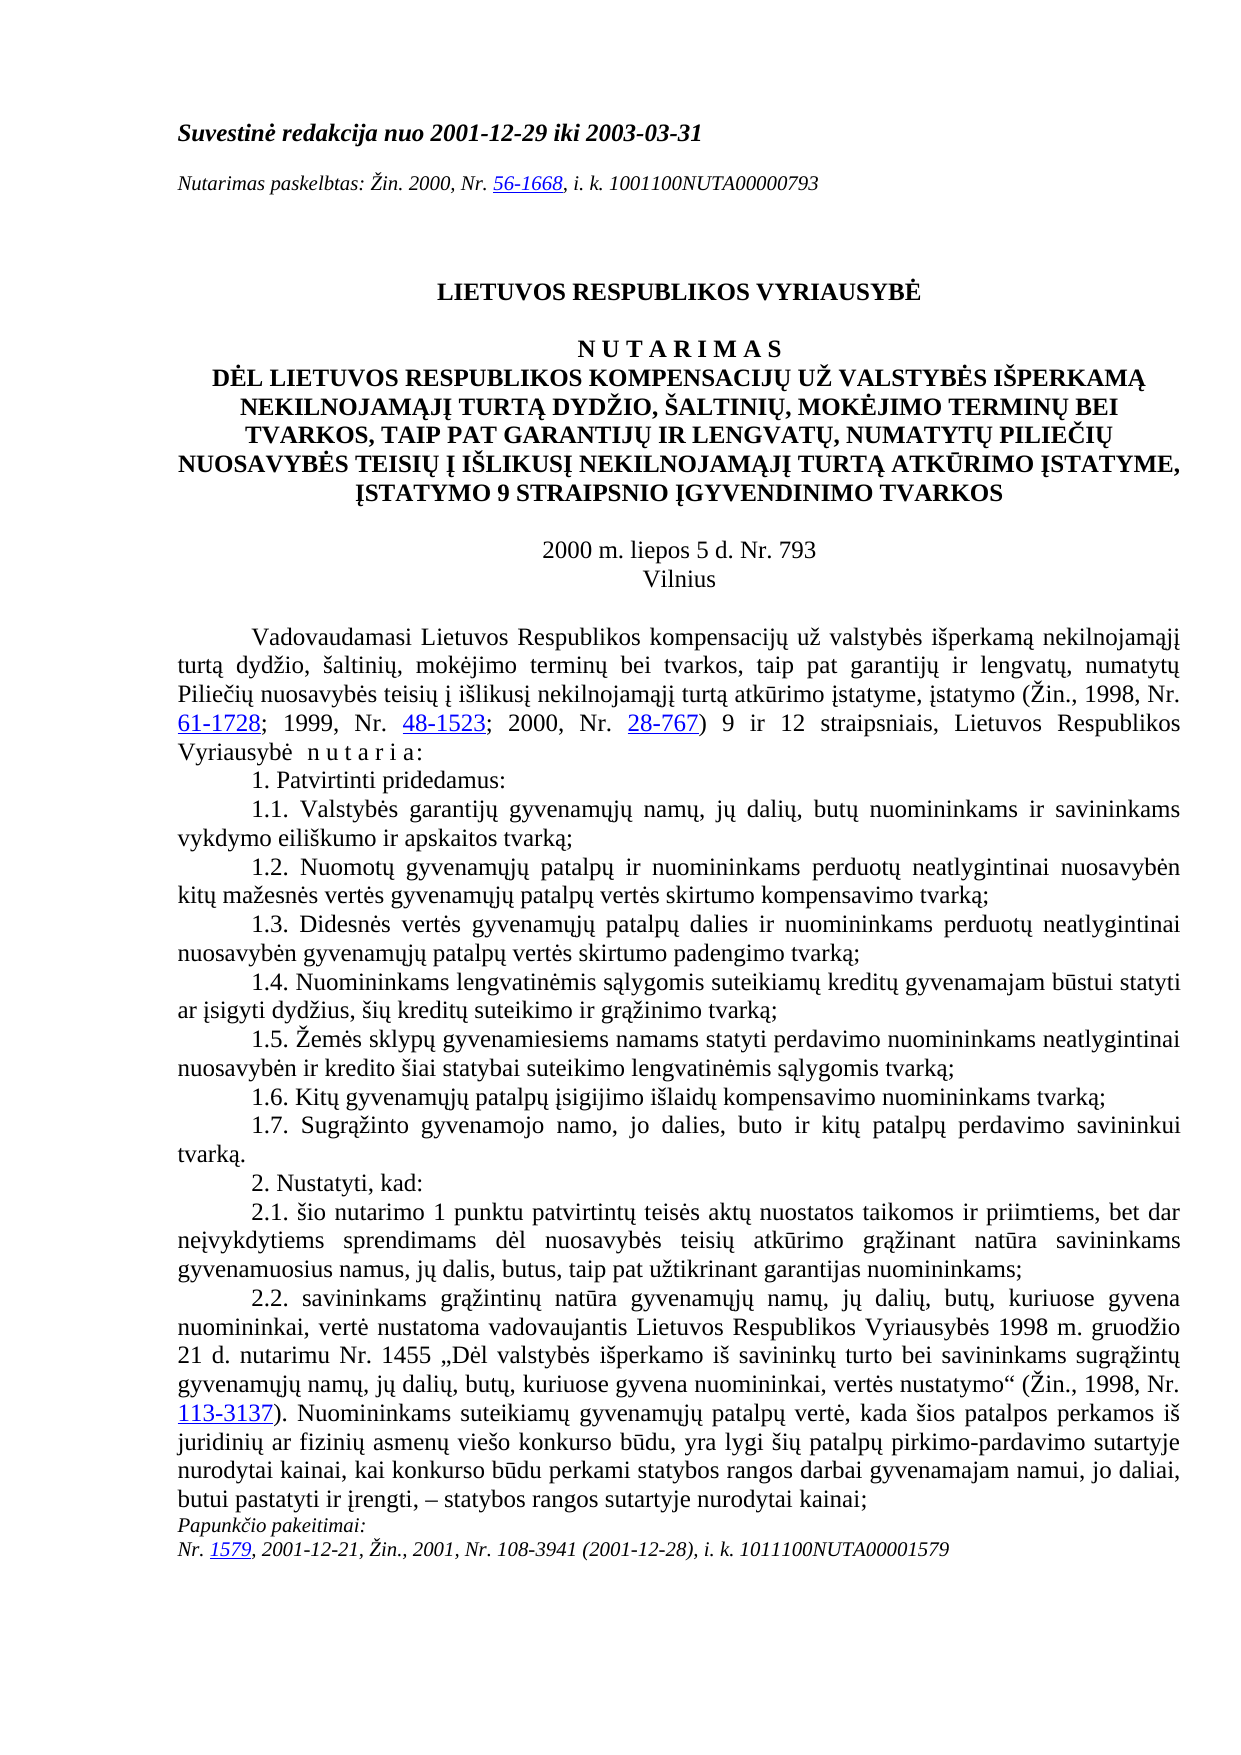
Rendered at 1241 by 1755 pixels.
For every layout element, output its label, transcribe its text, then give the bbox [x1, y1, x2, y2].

text 1.1. Valstybės garantijų gyvenamųjų namų, jų dalių, butų nuomininkams ir savininkams vykdymo eiliškumo ir apskaitos tvarką; [177, 794, 1181, 852]
text 1.3. Didesnės vertės gyvenamųjų patalpų dalies ir nuomininkams perduotų neatlygintinai nuosavybėn gyvenamųjų patalpų vertės skirtumo padengimo tvarką; [177, 909, 1181, 967]
text 2. Nustatyti, kad: [177, 1168, 1181, 1197]
text 1.7. Sugrąžinto gyvenamojo namo, jo dalies, buto ir kitų patalpų perdavimo savininkui tvarką. [177, 1110, 1181, 1168]
text Vadovaudamasi Lietuvos Respublikos kompensacijų už valstybės išperkamą nekilnojamąjį turtą dydžio, šaltinių, mokėjimo terminų bei tvarkos, taip pat garantijų ir lengvatų, numatytų Piliečių nuosavybės teisių į išlikusį nekilnojamąjį turtą atkūrimo įstatyme, įstatymo (Žin., 1998, Nr. 61-1728; 1999, Nr. 48-1523; 2000, Nr. 28-767) 9 ir 12 straipsniais, Lietuvos Respublikos Vyriausybė nutaria: [177, 622, 1181, 765]
text Nr. 1579, 2001-12-21, Žin., 2001, Nr. 108-3941 (2001-12-28), i. k. 1011100NUTA00001579 [177, 1537, 1181, 1561]
text Vilnius [177, 564, 1181, 593]
text 1.2. Nuomotų gyvenamųjų patalpų ir nuomininkams perduotų neatlygintinai nuosavybėn kitų mažesnės vertės gyvenamųjų patalpų vertės skirtumo kompensavimo tvarką; [177, 852, 1181, 909]
text DĖL LIETUVOS RESPUBLIKOS KOMPENSACIJŲ UŽ VALSTYBĖS IŠPERKAMĄ NEKILNOJAMĄJĮ TURTĄ DYDŽIO, ŠALTINIŲ, MOKĖJIMO TERMINŲ BEI TVARKOS, TAIP PAT GARANTIJŲ IR LENGVATŲ, NUMATYTŲ PILIEČIŲ NUOSAVYBĖS TEISIŲ Į IŠLIKUSĮ NEKILNOJAMĄJĮ TURTĄ ATKŪRIMO ĮSTATYME, ĮSTATYMO 9 STRAIPSNIO ĮGYVENDINIMO TVARKOS [177, 363, 1181, 507]
text LIETUVOS RESPUBLIKOS VYRIAUSYBĖ [177, 277, 1181, 305]
text 1.4. Nuomininkams lengvatinėmis sąlygomis suteikiamų kreditų gyvenamajam būstui statyti ar įsigyti dydžius, šių kreditų suteikimo ir grąžinimo tvarką; [177, 967, 1181, 1024]
text 2000 m. liepos 5 d. Nr. 793 [177, 535, 1181, 564]
text 1. Patvirtinti pridedamus: [177, 765, 1181, 794]
text 2.1. šio nutarimo 1 punktu patvirtintų teisės aktų nuostatos taikomos ir priimtiems, bet dar neįvykdytiems sprendimams dėl nuosavybės teisių atkūrimo grąžinant natūra savininkams gyvenamuosius namus, jų dalis, butus, taip pat užtikrinant garantijas nuomininkams; [177, 1197, 1181, 1283]
text 1.5. Žemės sklypų gyvenamiesiems namams statyti perdavimo nuomininkams neatlygintinai nuosavybėn ir kredito šiai statybai suteikimo lengvatinėmis sąlygomis tvarką; [177, 1024, 1181, 1082]
text 2.2. savininkams grąžintinų natūra gyvenamųjų namų, jų dalių, butų, kuriuose gyvena nuomininkai, vertė nustatoma vadovaujantis Lietuvos Respublikos Vyriausybės 1998 m. gruodžio 21 d. nutarimu Nr. 1455 „Dėl valstybės išperkamo iš savininkų turto bei savininkams sugrąžintų gyvenamųjų namų, jų dalių, butų, kuriuose gyvena nuomininkai, vertės nustatymo“ (Žin., 1998, Nr. 113-3137). Nuomininkams suteikiamų gyvenamųjų patalpų vertė, kada šios patalpos perkamos iš juridinių ar fizinių asmenų viešo konkurso būdu, yra lygi šių patalpų pirkimo-pardavimo sutartyje nurodytai kainai, kai konkurso būdu perkami statybos rangos darbai gyvenamajam namui, jo daliai, butui pastatyti ir įrengti, – statybos rangos sutartyje nurodytai kainai; [177, 1283, 1181, 1513]
text Nutarimas paskelbtas: Žin. 2000, Nr. 56-1668, i. k. 1001100NUTA00000793 [177, 171, 1181, 195]
text Suvestinė redakcija nuo 2001-12-29 iki 2003-03-31 [177, 118, 1181, 147]
text 1.6. Kitų gyvenamųjų patalpų įsigijimo išlaidų kompensavimo nuomininkams tvarką; [177, 1082, 1181, 1110]
text N U T A R I M A S [177, 334, 1181, 363]
text Papunkčio pakeitimai: [177, 1513, 1181, 1537]
